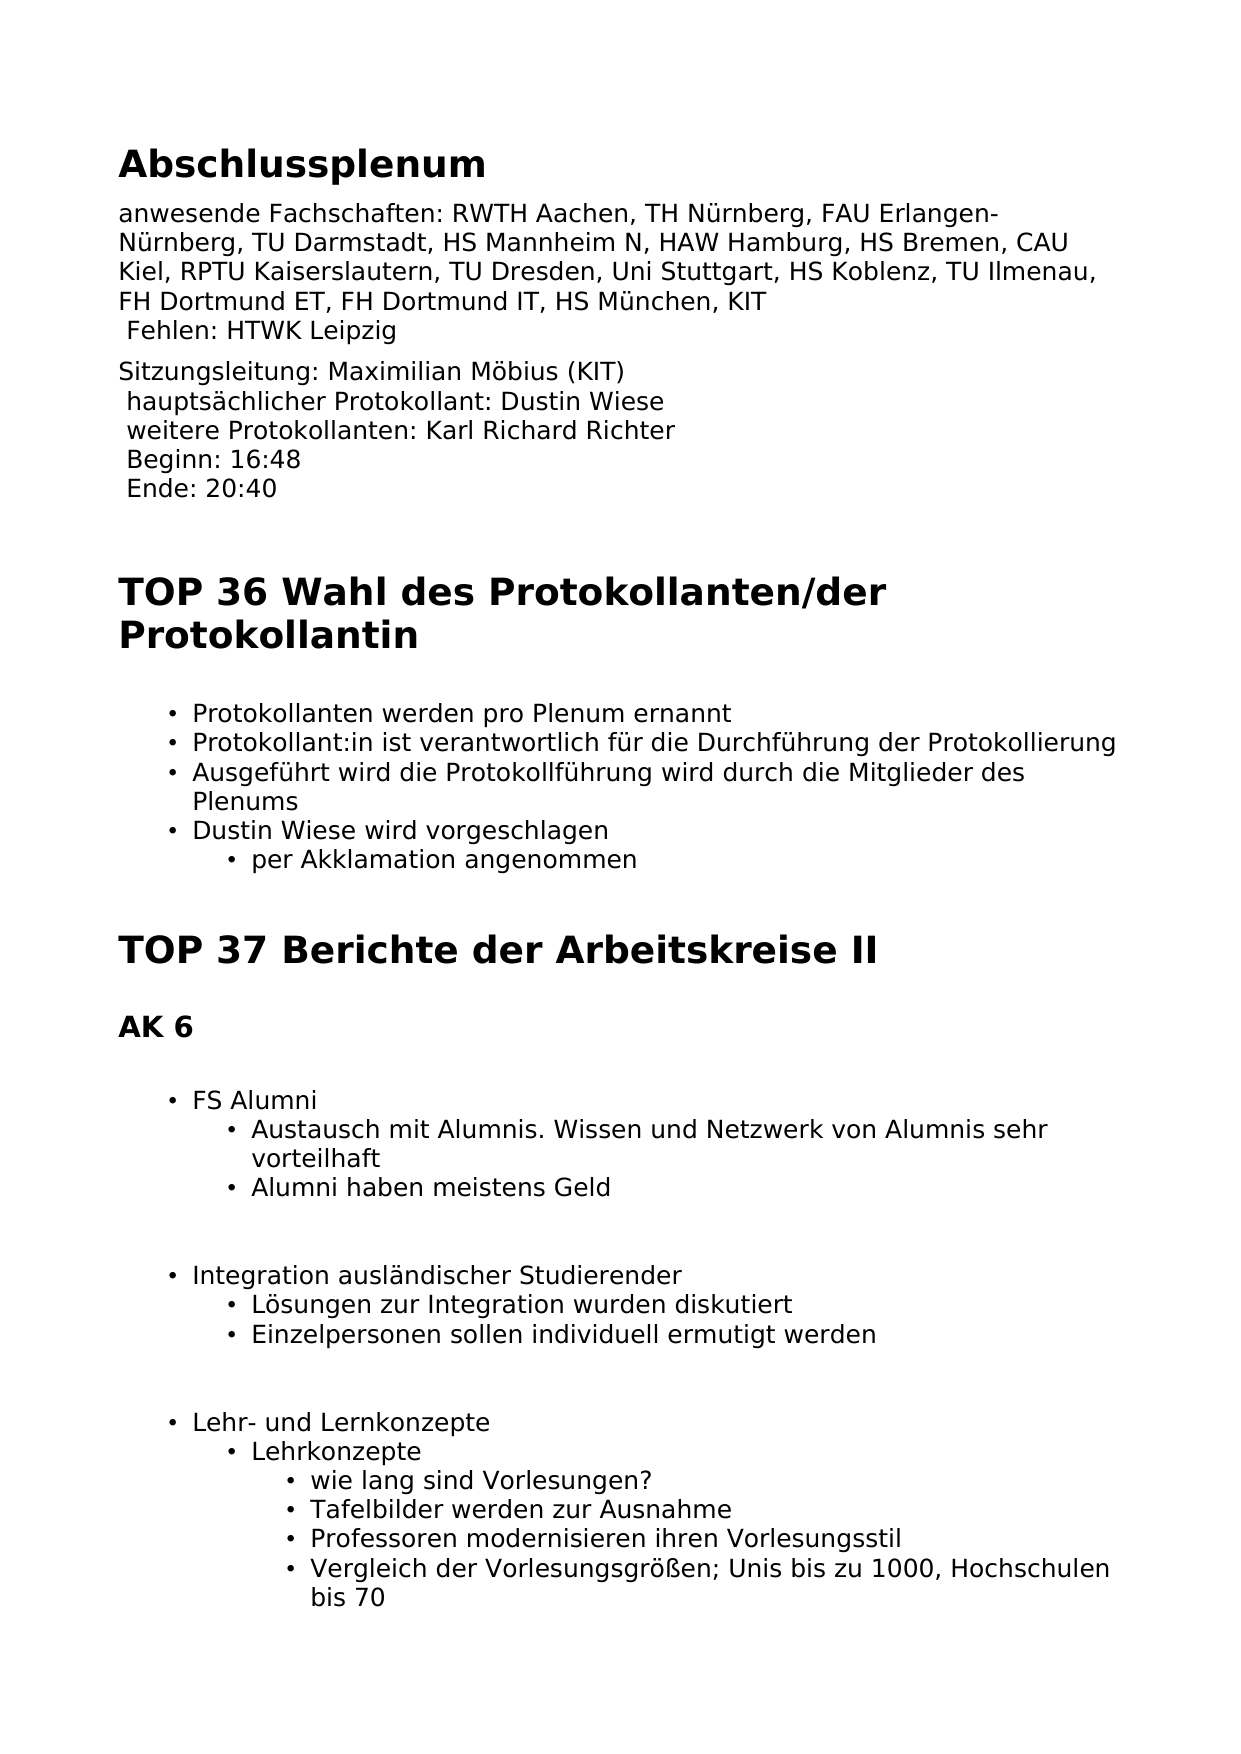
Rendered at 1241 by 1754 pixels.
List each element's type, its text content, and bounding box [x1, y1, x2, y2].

list Dustin Wiese wird vorgeschlagen [177, 816, 1122, 845]
subtitle Abschlussplenum [118, 143, 1122, 187]
list Austausch mit Alumnis. Wissen und Netzwerk von Alumnis sehr vorteilhaft [236, 1115, 1122, 1173]
list Protokollanten werden pro Plenum ernannt [177, 699, 1122, 728]
list per Akklamation angenommen [236, 845, 1122, 874]
list Integration ausländischer Studierender [177, 1262, 1122, 1291]
list Tafelbilder werden zur Ausnahme [295, 1496, 1122, 1525]
text anwesende Fachschaften: RWTH Aachen, TH Nürnberg, FAU Erlangen-Nürnberg, TU Darmstadt, HS Mannheim N, HAW Hamburg, HS Bremen, CAU Kiel, RPTU Kaiserslautern, TU Dresden, Uni Stuttgart, HS Koblenz, TU Ilmenau, FH Dortmund ET, FH Dortmund IT, HS München, KIT Fehlen: HTWK Leipzig [118, 199, 1122, 345]
subtitle TOP 36 Wahl des Protokollanten/der Protokollantin [118, 570, 1122, 657]
list Einzelpersonen sollen individuell ermutigt werden [236, 1320, 1122, 1349]
list FS Alumni [177, 1086, 1122, 1115]
list Alumni haben meistens Geld [236, 1173, 1122, 1203]
list Ausgeführt wird die Protokollführung wird durch die Mitglieder des Plenums [177, 758, 1122, 816]
list Lösungen zur Integration wurden diskutiert [236, 1291, 1122, 1320]
subtitle TOP 37 Berichte der Arbeitskreise II [118, 929, 1122, 972]
list Vergleich der Vorlesungsgrößen; Unis bis zu 1000, Hochschulen bis 70 [295, 1554, 1122, 1612]
list Lehr- und Lernkonzepte [177, 1408, 1122, 1437]
list Professoren modernisieren ihren Vorlesungsstil [295, 1525, 1122, 1554]
text Sitzungsleitung: Maximilian Möbius (KIT) hauptsächlicher Protokollant: Dustin Wiese weitere Protokollanten: Karl Richard Richter Beginn: 16:48 Ende: 20:40 [118, 358, 1122, 533]
list Lehrkonzepte [236, 1437, 1122, 1466]
list Protokollant:in ist verantwortlich für die Durchführung der Protokollierung [177, 728, 1122, 758]
list wie lang sind Vorlesungen? [295, 1466, 1122, 1496]
subtitle AK 6 [118, 1010, 1122, 1044]
